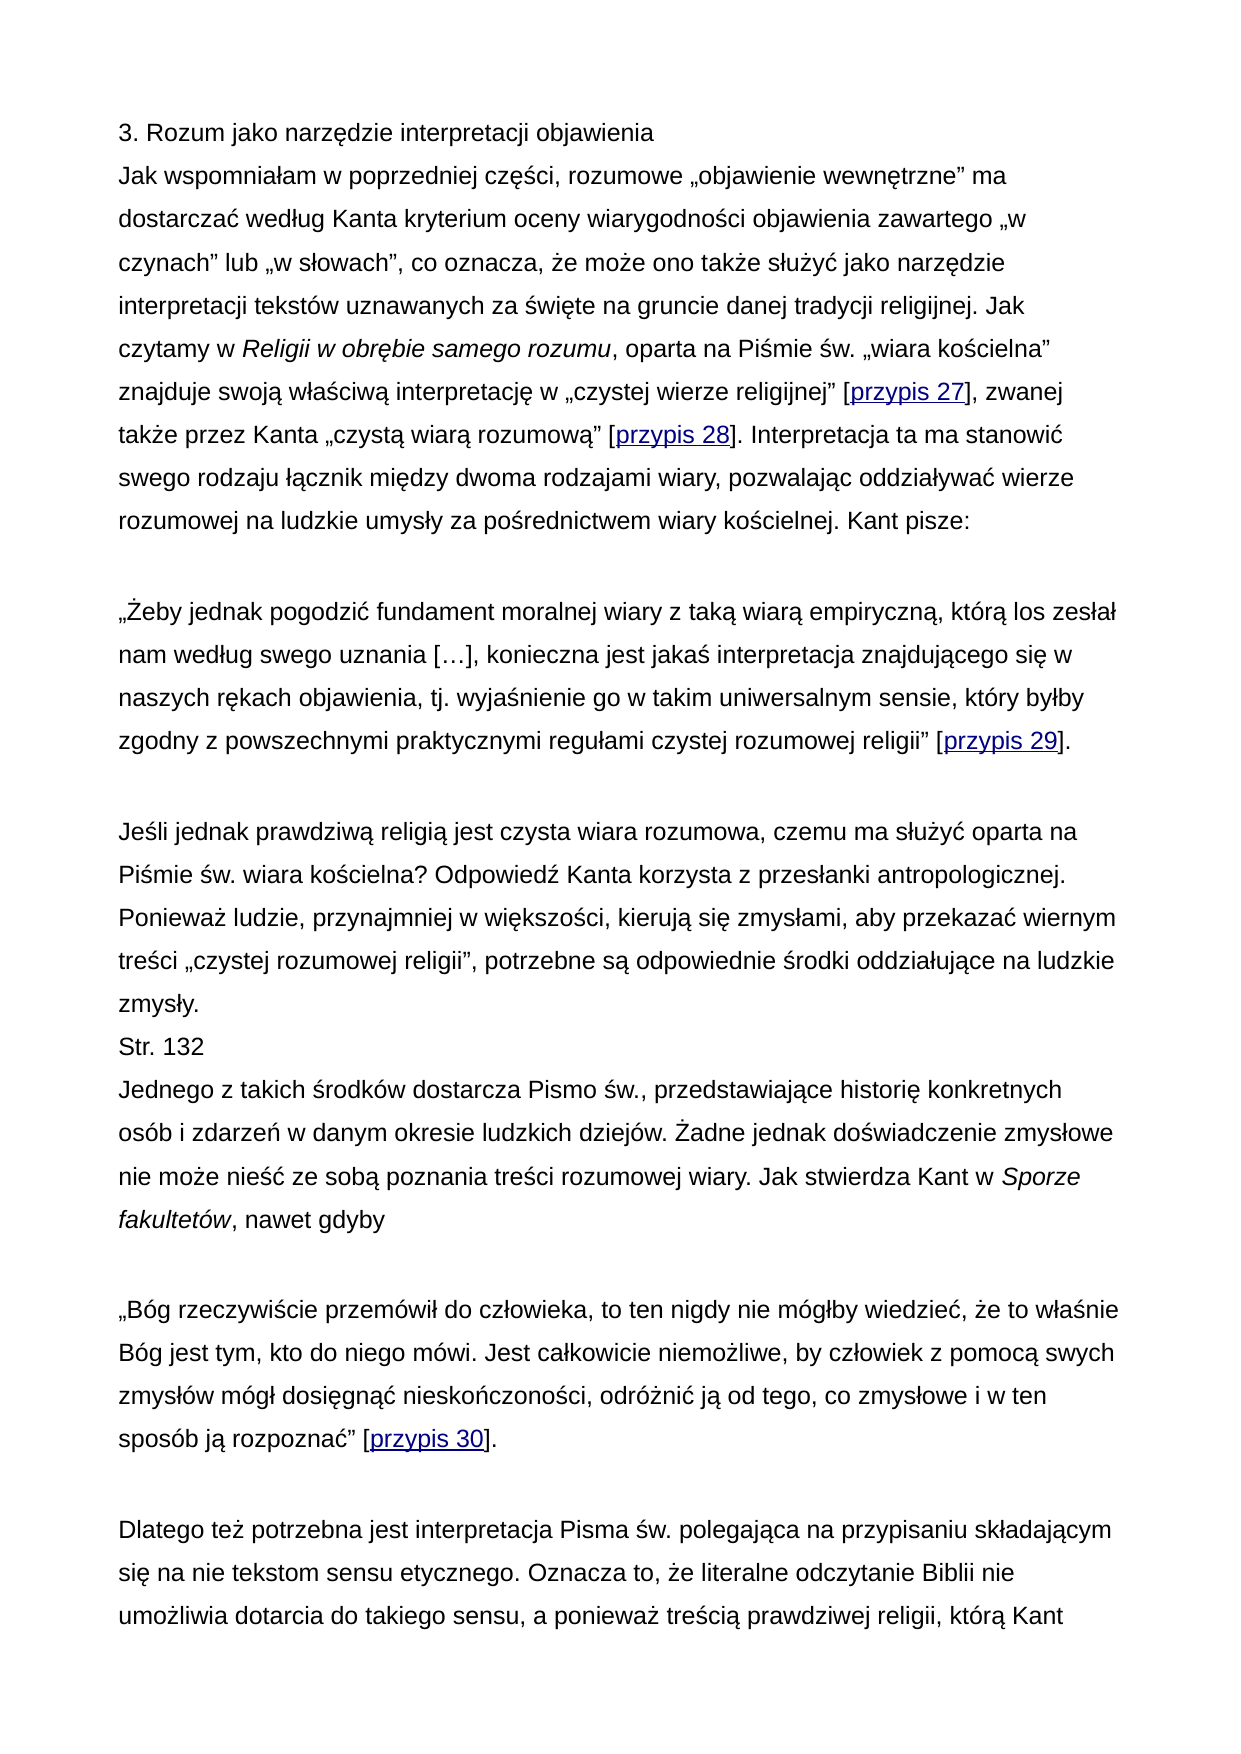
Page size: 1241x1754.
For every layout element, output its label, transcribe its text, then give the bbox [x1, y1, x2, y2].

text Jak wspomniałam w poprzedniej części, rozumowe „objawienie wewnętrzne” ma dostarczać według Kanta kryterium oceny wiarygodności objawienia zawartego „w czynach” lub „w słowach”, co oznacza, że może ono także służyć jako narzędzie interpretacji tekstów uznawanych za święte na gruncie danej tradycji religijnej. Jak czytamy w Religii w obrębie samego rozumu, oparta na Piśmie św. „wiara kościelna” znajduje swoją właściwą interpretację w „czystej wierze religijnej” [przypis 27], zwanej także przez Kanta „czystą wiarą rozumową” [przypis 28]. Interpretacja ta ma stanowić swego rodzaju łącznik między dwoma rodzajami wiary, pozwalając oddziaływać wierze rozumowej na ludzkie umysły za pośrednictwem wiary kościelnej. Kant pisze: [118, 161, 1122, 535]
text Dlatego też potrzebna jest interpretacja Pisma św. polegająca na przypisaniu składającym się na nie tekstom sensu etycznego. Oznacza to, że literalne odczytanie Biblii nie umożliwia dotarcia do takiego sensu, a ponieważ treścią prawdziwej religii, którą Kant [118, 1515, 1122, 1630]
subtitle 3. Rozum jako narzędzie interpretacji objawienia [118, 118, 1122, 147]
text Jednego z takich środków dostarcza Pismo św., przedstawiające historię konkretnych osób i zdarzeń w danym okresie ludzkich dziejów. Żadne jednak doświadczenie zmysłowe nie może nieść ze sobą poznania treści rozumowej wiary. Jak stwierdza Kant w Sporze fakultetów, nawet gdyby [118, 1075, 1122, 1233]
text „Bóg rzeczywiście przemówił do człowieka, to ten nigdy nie mógłby wiedzieć, że to właśnie Bóg jest tym, kto do niego mówi. Jest całkowicie niemożliwe, by człowiek z pomocą swych zmysłów mógł dosięgnąć nieskończoności, odróżnić ją od tego, co zmysłowe i w ten sposób ją rozpoznać” [przypis 30]. [118, 1295, 1122, 1453]
text Jeśli jednak prawdziwą religią jest czysta wiara rozumowa, czemu ma służyć oparta na Piśmie św. wiara kościelna? Odpowiedź Kanta korzysta z przesłanki antropologicznej. Ponieważ ludzie, przynajmniej w większości, kierują się zmysłami, aby przekazać wiernym treści „czystej rozumowej religii”, potrzebne są odpowiednie środki oddziałujące na ludzkie zmysły. [118, 816, 1122, 1018]
text „Żeby jednak pogodzić fundament moralnej wiary z taką wiarą empiryczną, którą los zesłał nam według swego uznania […], konieczna jest jakaś interpretacja znajdującego się w naszych rękach objawienia, tj. wyjaśnienie go w takim uniwersalnym sensie, który byłby zgodny z powszechnymi praktycznymi regułami czystej rozumowej religii” [przypis 29]. [118, 597, 1122, 755]
text Str. 132 [118, 1032, 1122, 1061]
